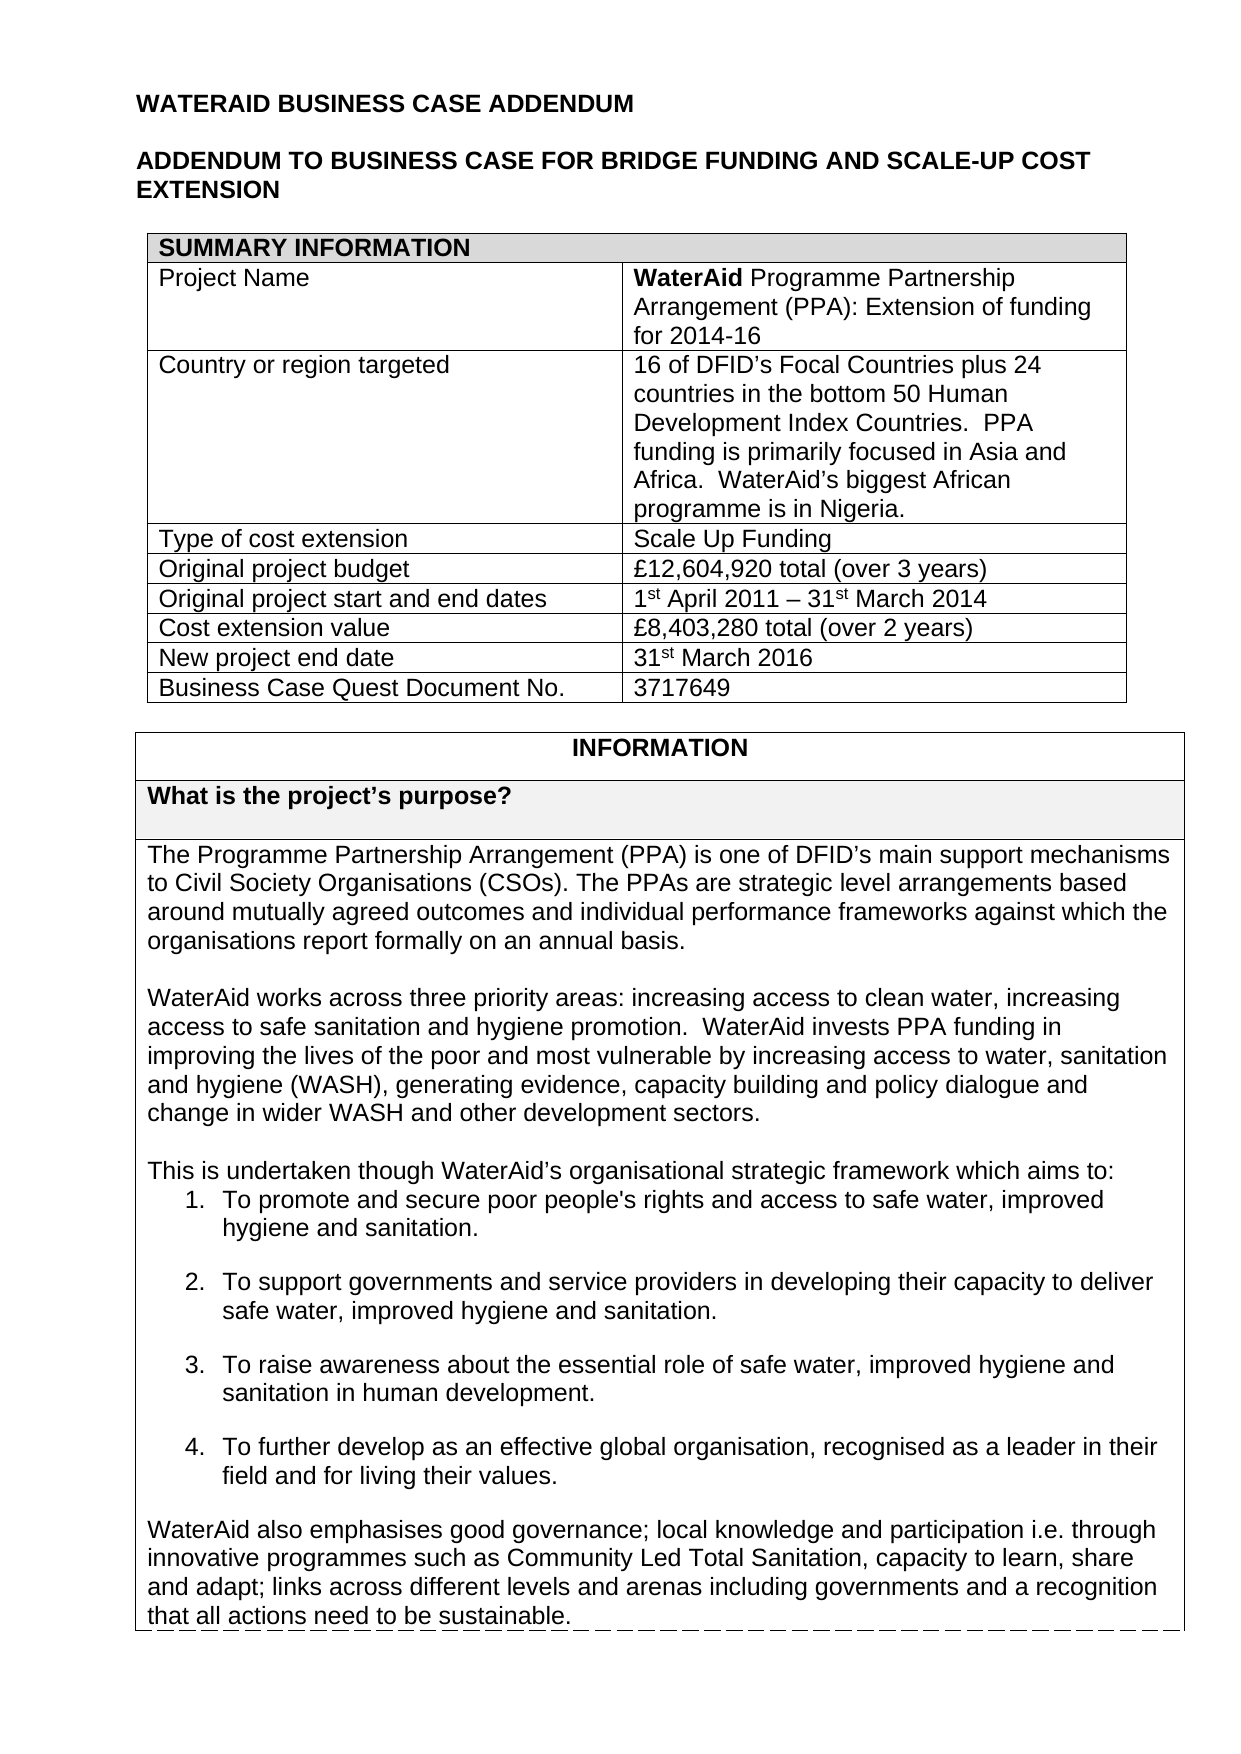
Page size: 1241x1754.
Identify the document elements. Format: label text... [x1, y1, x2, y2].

table_cell Type of cost extension [148, 524, 622, 553]
table_header SUMMARY INFORMATION [148, 234, 622, 262]
table_cell 16 of DFID’s Focal Countries plus 24 countries in the bottom 50 Human Development Index Countries. PPA funding is primarily focused in Asia and Africa. WaterAid’s biggest African programme is in Nigeria. [623, 351, 1126, 523]
table_cell The Programme Partnership Arrangement (PPA) is one of DFID’s main support mechanisms to Civil Society Organisations (CSOs). The PPAs are strategic level arrangements based around mutually agreed outcomes and individual performance frameworks against which the organisations report formally on an annual basis. WaterAid works across three priority areas: increasing access to clean water, increasing access to safe sanitation and hygiene promotion. WaterAid invests PPA funding in improving the lives of the poor and most vulnerable by increasing access to water, sanitation and hygiene (WASH), generating evidence, capacity building and policy dialogue and change in wider WASH and other development sectors. This is undertaken though WaterAid’s organisational strategic framework which aims to: To promote and secure poor people's rights and access to safe water, improved hygiene and sanitation. To support governments and service providers in developing their capacity to deliver safe water, improved hygiene and sanitation. To raise awareness about the essential role of safe water, improved hygiene and sanitation in human development. To further develop as an effective global organisation, recognised as a leader in their field and for living their values. WaterAid also emphasises good governance; local knowledge and participation i.e. through innovative programmes such as Community Led Total Sanitation, capacity to learn, share and adapt; links across different levels and arenas including governments and a recognition that all actions need to be sustainable. [136, 840, 1184, 1630]
table_cell WaterAid Programme Partnership Arrangement (PPA): Extension of funding for 2014-16 [623, 263, 1126, 349]
table_cell Country or region targeted [148, 351, 622, 523]
text WATERAID BUSINESS CASE ADDENDUM [136, 89, 1104, 117]
table_cell New project end date [148, 643, 622, 672]
table_cell 3717649 [623, 673, 1126, 702]
table_cell £12,604,920 total (over 3 years) [623, 554, 1126, 583]
table_header [622, 234, 1126, 262]
table_cell £8,403,280 total (over 2 years) [623, 614, 1126, 642]
table_cell What is the project’s purpose? [136, 781, 1184, 838]
table_cell 31st March 2016 [623, 643, 1126, 672]
table_cell Original project start and end dates [148, 584, 622, 612]
table_header INFORMATION [136, 733, 1184, 780]
table_cell Business Case Quest Document No. [148, 673, 622, 702]
table_cell Project Name [148, 263, 622, 349]
table_cell Original project budget [148, 554, 622, 583]
table_cell Scale Up Funding [623, 524, 1126, 553]
text ADDENDUM TO BUSINESS CASE FOR BRIDGE FUNDING AND SCALE-UP COST EXTENSION [136, 146, 1104, 204]
table_cell 1st April 2011 – 31st March 2014 [623, 584, 1126, 612]
table_cell Cost extension value [148, 614, 622, 642]
